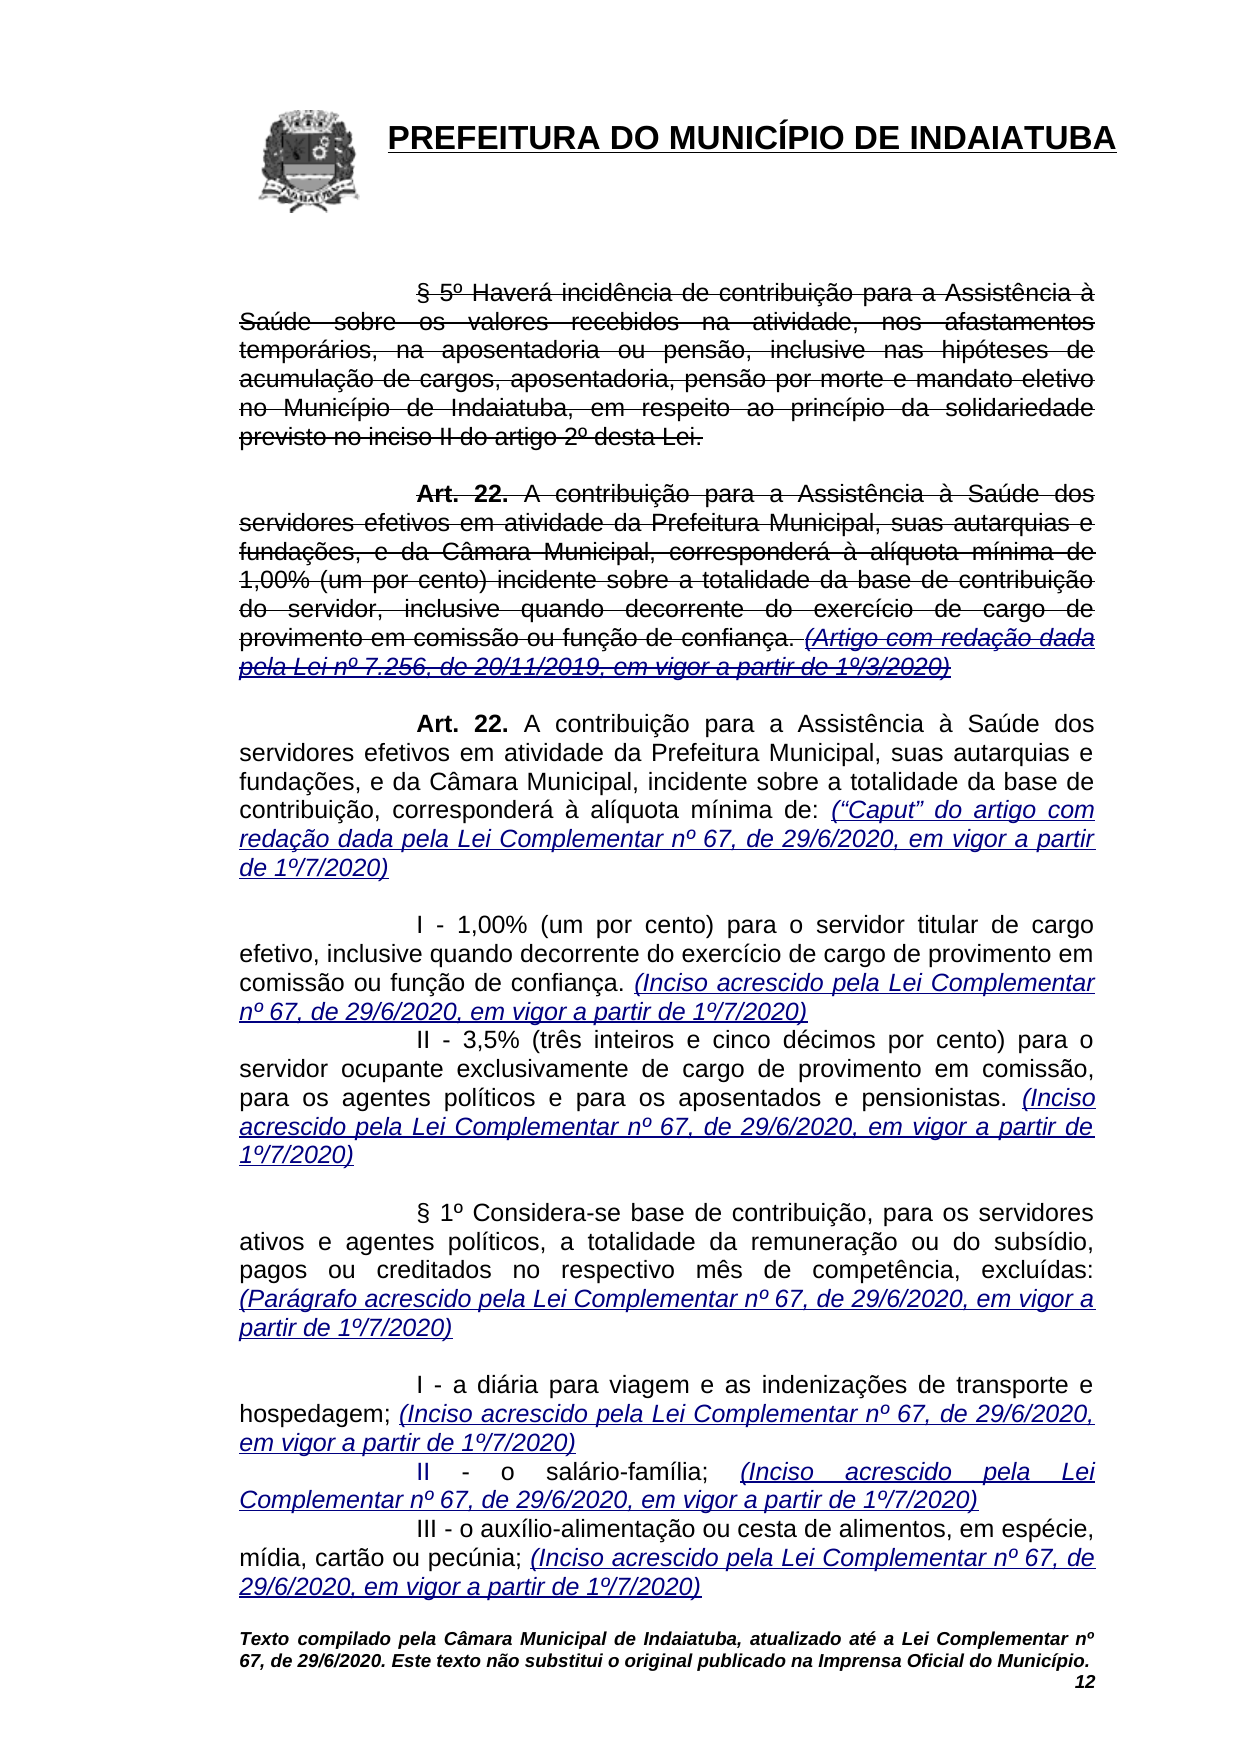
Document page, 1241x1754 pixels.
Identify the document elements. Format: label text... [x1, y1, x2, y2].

text § 5º Haverá incidência de contribuição para a Assistência à Saúde sobre os valores recebidos na atividade, nos afastamentos temporários, na aposentadoria ou pensão, inclusive nas hipóteses de acumulação de cargos, aposentadoria, pensão por morte e mandato eletivo no Município de Indaiatuba, em respeito ao princípio da solidariedade previsto no inciso II do artigo 2º desta Lei. [239, 352, 1095, 380]
text Art. 22. A contribuição para a Assistência à Saúde dos servidores efetivos em atividade da Prefeitura Municipal, suas autarquias e fundações, e da Câmara Municipal, corresponderá à alíquota mínima de 1,00% (um por cento) incidente sobre a totalidade da base de contribuição do servidor, inclusive quando decorrente do exercício de cargo de provimento em comissão ou função de confiança. (Artigo com redação dada pela Lei nº 7.256, de 20/11/2019, em vigor a partir de 1º/3/2020) [239, 554, 1095, 581]
text de 1º/7/2020) [239, 850, 1095, 882]
text 1º/7/2020) [239, 1138, 1095, 1169]
text II - 3,5% (três inteiros e cinco décimos por cento) para o servidor ocupante exclusivamente de cargo de provimento em comissão, para os agentes políticos e para os aposentados e pensionistas. (Inciso acrescido pela Lei Complementar nº 67, de 29/6/2020, em vigor a partir de [239, 1025, 1095, 1136]
text § 5º Haverá incidência de contribuição para a Assistência à Saúde sobre os valores recebidos na atividade, nos afastamentos temporários, na aposentadoria ou pensão, inclusive nas hipóteses de acumulação de cargos, aposentadoria, pensão por morte e mandato eletivo no Município de Indaiatuba, em respeito ao princípio da solidariedade previsto no inciso II do artigo 2º desta Lei. [239, 410, 1095, 450]
text § 5º Haverá incidência de contribuição para a Assistência à Saúde sobre os valores recebidos na atividade, nos afastamentos temporários, na aposentadoria ou pensão, inclusive nas hipóteses de acumulação de cargos, aposentadoria, pensão por morte e mandato eletivo no Município de Indaiatuba, em respeito ao princípio da solidariedade previsto no inciso II do artigo 2º desta Lei. [239, 324, 1095, 351]
text Art. 22. A contribuição para a Assistência à Saúde dos servidores efetivos em atividade da Prefeitura Municipal, suas autarquias e fundações, e da Câmara Municipal, corresponderá à alíquota mínima de 1,00% (um por cento) incidente sobre a totalidade da base de contribuição do servidor, inclusive quando decorrente do exercício de cargo de provimento em comissão ou função de confiança. (Artigo com redação dada pela Lei nº 7.256, de 20/11/2019, em vigor a partir de 1º/3/2020) [239, 582, 1095, 610]
text I - a diária para viagem e as indenizações de transporte e hospedagem; (Inciso acrescido pela Lei Complementar nº 67, de 29/6/2020, em vigor a partir de 1º/7/2020) [239, 1370, 1095, 1457]
text Art. 22. A contribuição para a Assistência à Saúde dos servidores efetivos em atividade da Prefeitura Municipal, suas autarquias e fundações, e da Câmara Municipal, incidente sobre a totalidade da base de contribuição, corresponderá à alíquota mínima de: (“Caput” do artigo com redação dada pela Lei Complementar nº 67, de 29/6/2020, em vigor a partir [239, 709, 1095, 849]
text § 5º Haverá incidência de contribuição para a Assistência à Saúde sobre os valores recebidos na atividade, nos afastamentos temporários, na aposentadoria ou pensão, inclusive nas hipóteses de acumulação de cargos, aposentadoria, pensão por morte e mandato eletivo no Município de Indaiatuba, em respeito ao princípio da solidariedade previsto no inciso II do artigo 2º desta Lei. [239, 381, 1095, 409]
text Art. 22. A contribuição para a Assistência à Saúde dos servidores efetivos em atividade da Prefeitura Municipal, suas autarquias e fundações, e da Câmara Municipal, corresponderá à alíquota mínima de 1,00% (um por cento) incidente sobre a totalidade da base de contribuição do servidor, inclusive quando decorrente do exercício de cargo de provimento em comissão ou função de confiança. (Artigo com redação dada pela Lei nº 7.256, de 20/11/2019, em vigor a partir de 1º/3/2020) [239, 640, 1095, 680]
text § 5º Haverá incidência de contribuição para a Assistência à Saúde sobre os valores recebidos na atividade, nos afastamentos temporários, na aposentadoria ou pensão, inclusive nas hipóteses de acumulação de cargos, aposentadoria, pensão por morte e mandato eletivo no Município de Indaiatuba, em respeito ao princípio da solidariedade previsto no inciso II do artigo 2º desta Lei. [239, 278, 1095, 322]
text II - o salário-família; (Inciso acrescido pela Lei Complementar nº 67, de 29/6/2020, em vigor a partir de 1º/7/2020) [239, 1457, 1095, 1514]
text Art. 22. A contribuição para a Assistência à Saúde dos servidores efetivos em atividade da Prefeitura Municipal, suas autarquias e fundações, e da Câmara Municipal, corresponderá à alíquota mínima de 1,00% (um por cento) incidente sobre a totalidade da base de contribuição do servidor, inclusive quando decorrente do exercício de cargo de provimento em comissão ou função de confiança. (Artigo com redação dada pela Lei nº 7.256, de 20/11/2019, em vigor a partir de 1º/3/2020) [239, 525, 1095, 552]
text § 1º Considera-se base de contribuição, para os servidores ativos e agentes políticos, a totalidade da remuneração ou do subsídio, pagos ou creditados no respectivo mês de competência, excluídas: (Parágrafo acrescido pela Lei Complementar nº 67, de 29/6/2020, em vigor a [239, 1198, 1095, 1309]
text Art. 22. A contribuição para a Assistência à Saúde dos servidores efetivos em atividade da Prefeitura Municipal, suas autarquias e fundações, e da Câmara Municipal, corresponderá à alíquota mínima de 1,00% (um por cento) incidente sobre a totalidade da base de contribuição do servidor, inclusive quando decorrente do exercício de cargo de provimento em comissão ou função de confiança. (Artigo com redação dada pela Lei nº 7.256, de 20/11/2019, em vigor a partir de 1º/3/2020) [239, 611, 1095, 639]
text III - o auxílio-alimentação ou cesta de alimentos, em espécie, mídia, cartão ou pecúnia; (Inciso acrescido pela Lei Complementar nº 67, de 29/6/2020, em vigor a partir de 1º/7/2020) [239, 1514, 1095, 1600]
text Art. 22. A contribuição para a Assistência à Saúde dos servidores efetivos em atividade da Prefeitura Municipal, suas autarquias e fundações, e da Câmara Municipal, corresponderá à alíquota mínima de 1,00% (um por cento) incidente sobre a totalidade da base de contribuição do servidor, inclusive quando decorrente do exercício de cargo de provimento em comissão ou função de confiança. (Artigo com redação dada pela Lei nº 7.256, de 20/11/2019, em vigor a partir de 1º/3/2020) [239, 479, 1095, 524]
text partir de 1º/7/2020) [239, 1310, 1095, 1342]
text I - 1,00% (um por cento) para o servidor titular de cargo efetivo, inclusive quando decorrente do exercício de cargo de provimento em comissão ou função de confiança. (Inciso acrescido pela Lei Complementar nº 67, de 29/6/2020, em vigor a partir de 1º/7/2020) [239, 910, 1095, 1025]
